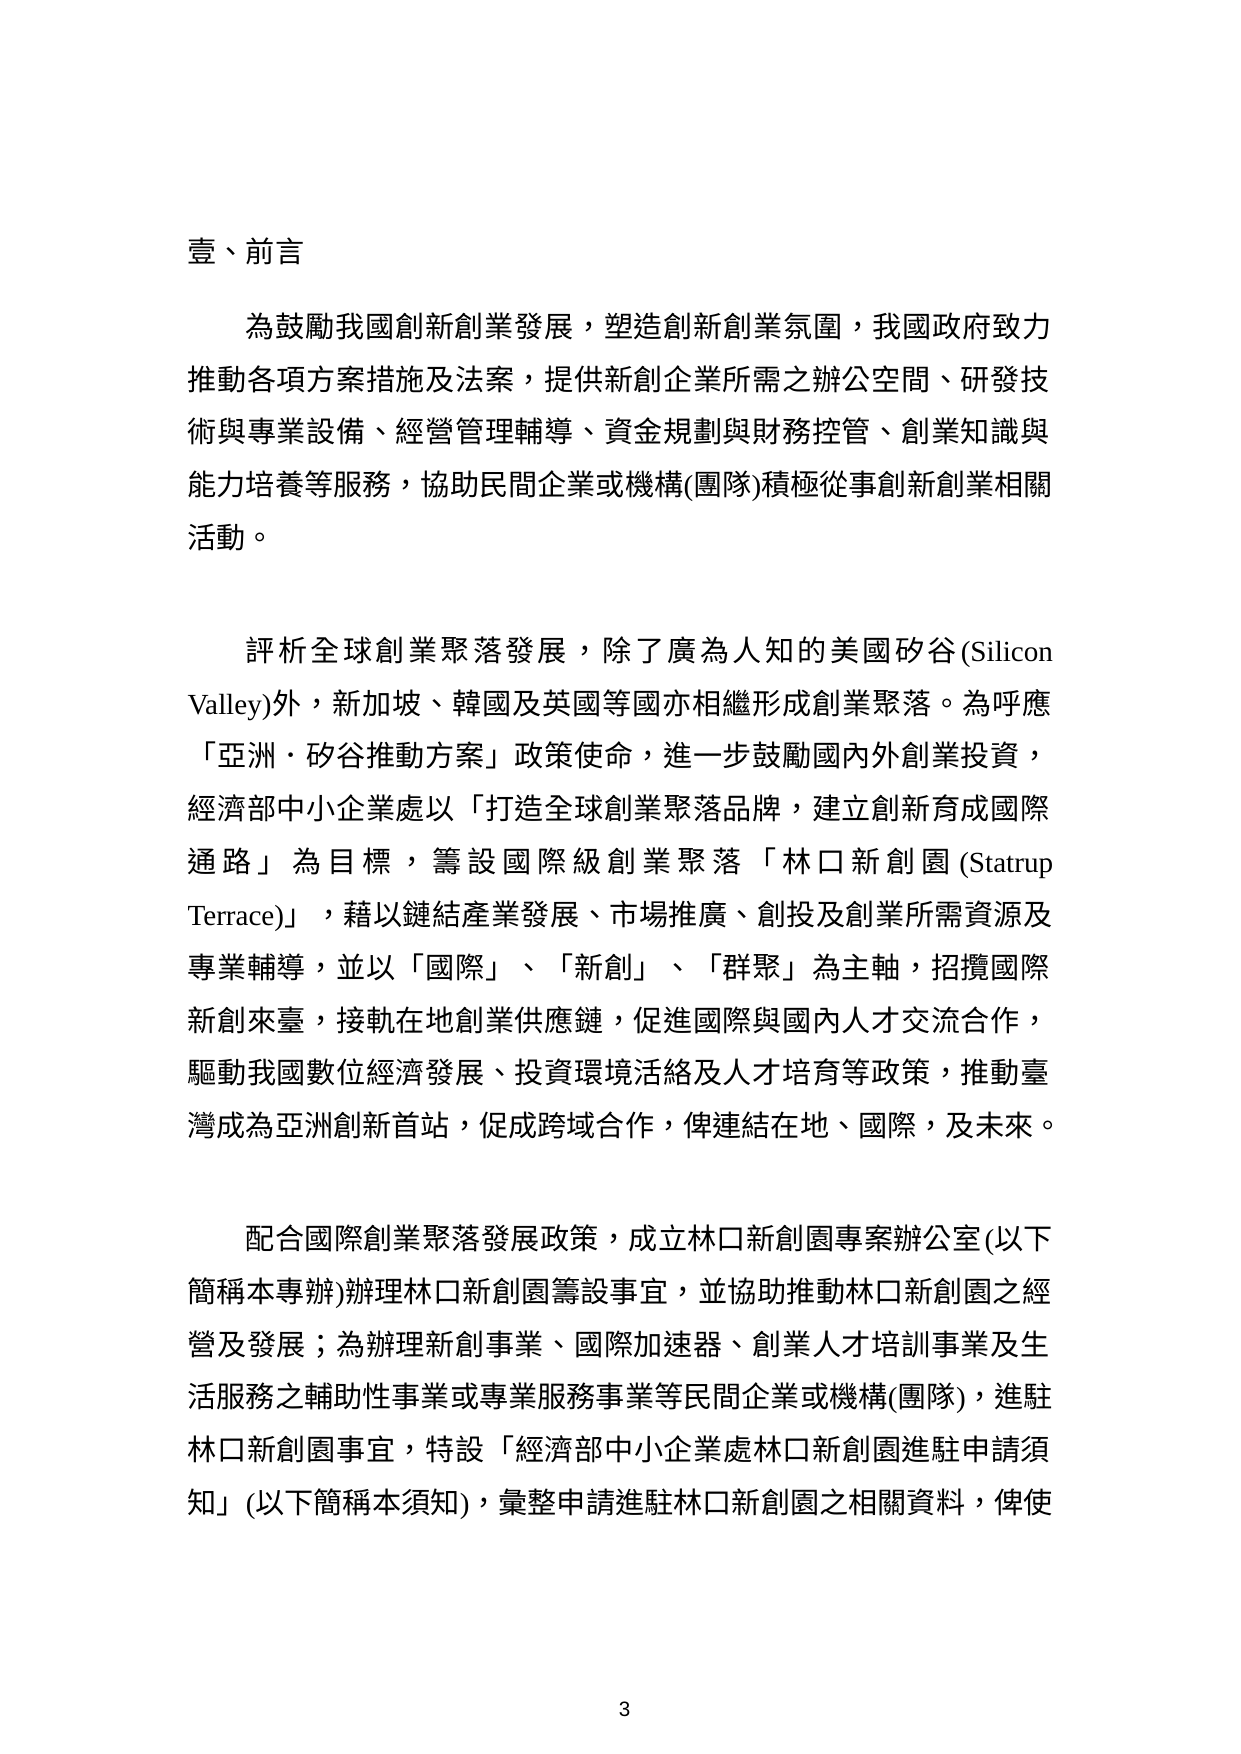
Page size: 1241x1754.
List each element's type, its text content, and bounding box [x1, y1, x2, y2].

text 配合國際創業聚落發展政策，成立林口新創園專案辦公室(以下簡稱本專辦)辦理林口新創園籌設事宜，並協助推動林口新創園之經營及發展；為辦理新創事業、國際加速器、創業人才培訓事業及生活服務之輔助性事業或專業服務事業等民間企業或機構(團隊)，進駐林口新創園事宜，特設「經濟部中小企業處林口新創園進駐申請須知」(以下簡稱本須知)，彙整申請進駐林口新創園之相關資料，俾使瞭解申請作業程序與內容，以作為申請之依據，並公告實施之。本須知內容若有變動，請以林口新創園(以下簡稱本園區)網頁公告為準。 [187, 1216, 1053, 1522]
text 為鼓勵我國創新創業發展，塑造創新創業氛圍，我國政府致力推動各項方案措施及法案，提供新創企業所需之辦公空間、研發技術與專業設備、經營管理輔導、資金規劃與財務控管、創業知識與能力培養等服務，協助民間企業或機構(團隊)積極從事創新創業相關活動。 [187, 303, 1053, 557]
list 前言 [187, 221, 1053, 273]
text 評析全球創業聚落發展，除了廣為人知的美國矽谷(Silicon Valley)外，新加坡、韓國及英國等國亦相繼形成創業聚落。為呼應「亞洲．矽谷推動方案」政策使命，進一步鼓勵國內外創業投資，經濟部中小企業處以「打造全球創業聚落品牌，建立創新育成國際通路」為目標，籌設國際級創業聚落「林口新創園(Statrup Terrace)」，藉以鏈結產業發展、市場推廣、創投及創業所需資源及專業輔導，並以「國際」、「新創」、「群聚」為主軸，招攬國際新創來臺，接軌在地創業供應鏈，促進國際與國內人才交流合作，驅動我國數位經濟發展、投資環境活絡及人才培育等政策，推動臺灣成為亞洲創新首站，促成跨域合作，俾連結在地、國際，及未來。 [187, 627, 1053, 1145]
